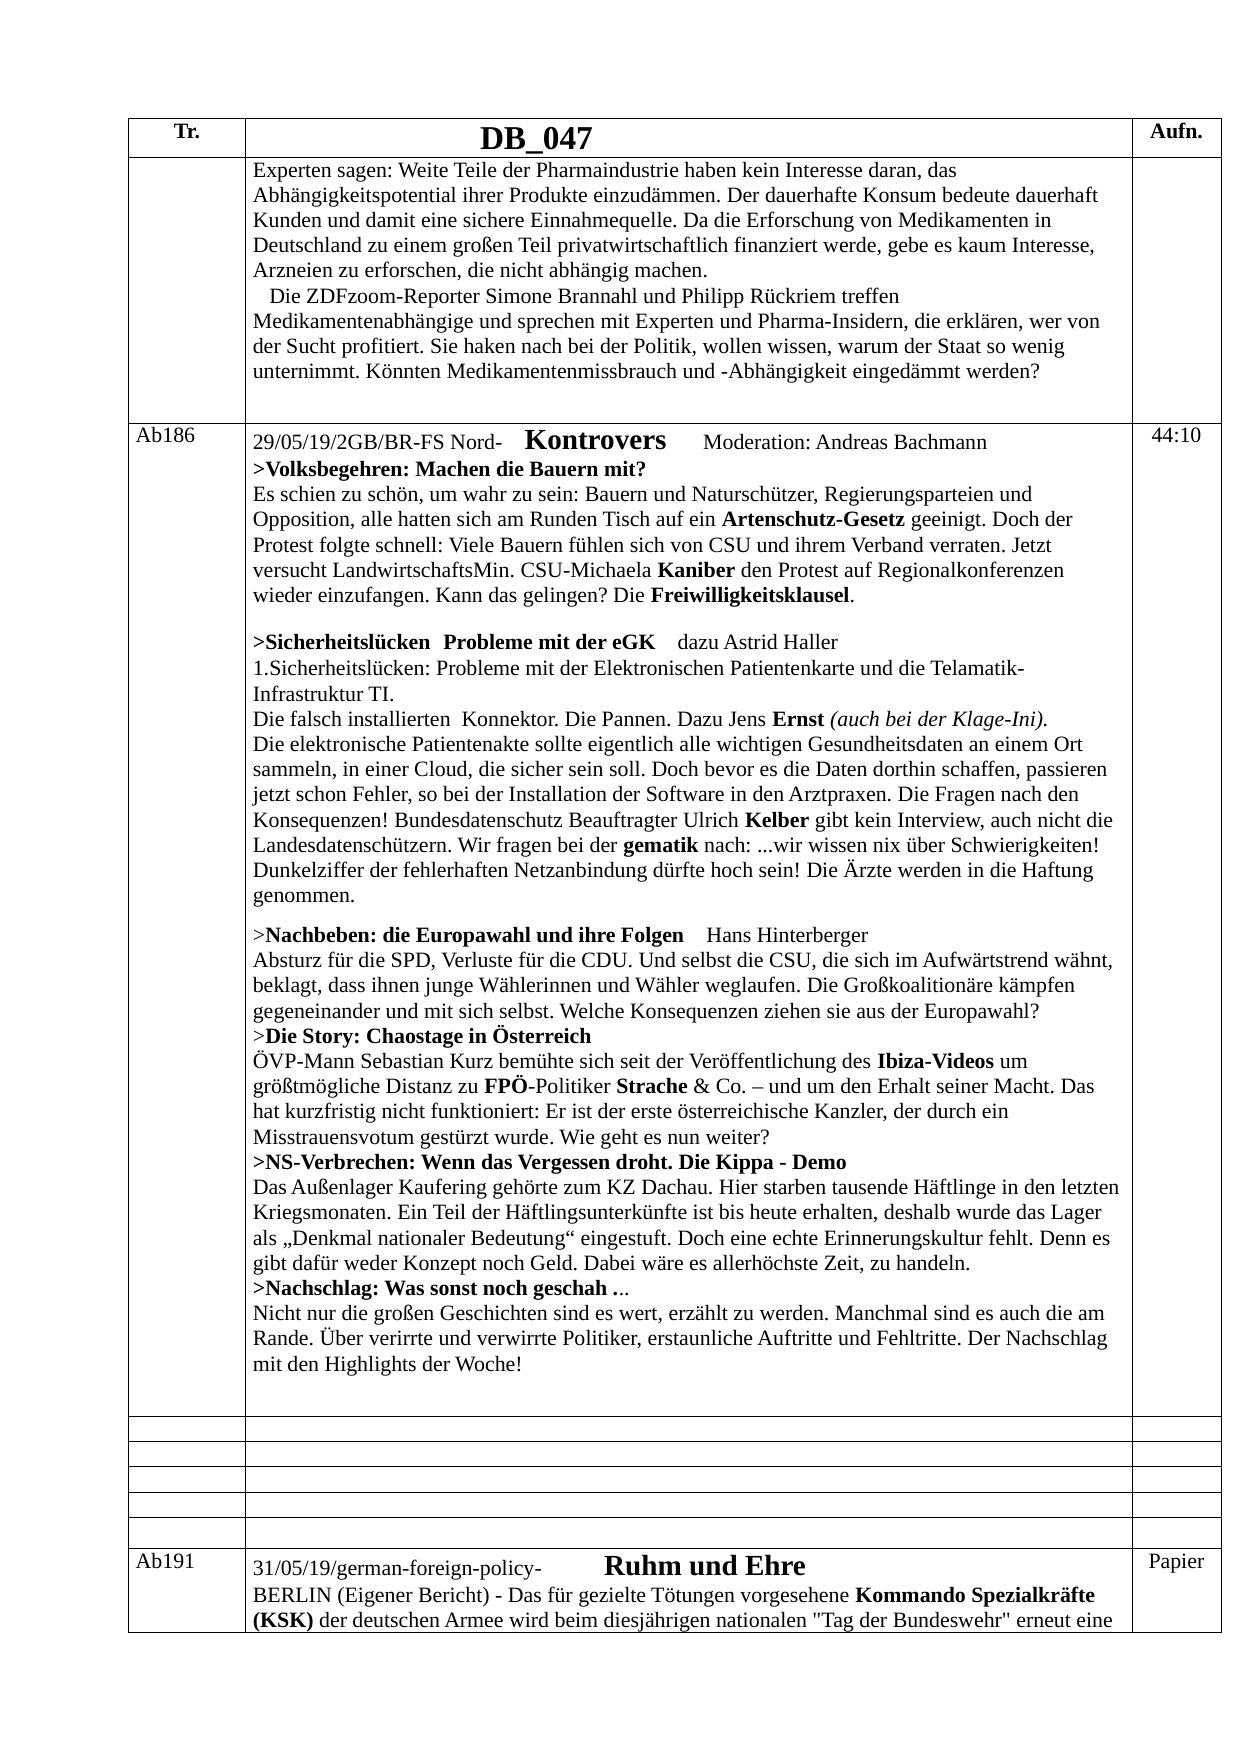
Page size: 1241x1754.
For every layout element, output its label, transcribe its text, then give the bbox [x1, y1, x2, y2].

table_cell [129, 1442, 245, 1466]
table_cell [246, 1493, 1132, 1517]
table_cell 31/05/19/german-foreign-policy- Ruhm und Ehre BERLIN (Eigener Bericht) - Das für gezielte Tötungen vorgesehene Kommando Spezialkräfte (KSK) der deutschen Armee wird beim diesjährigen nationalen "Tag der Bundeswehr" erneut eine [246, 1549, 1132, 1632]
table_cell Ab186 [129, 424, 245, 1416]
table_cell [1133, 1518, 1221, 1548]
table_header DB_047 [246, 119, 1132, 157]
table_cell [129, 1417, 245, 1441]
table_cell [246, 1417, 1132, 1441]
table_cell [1133, 1417, 1221, 1441]
table_cell [246, 1518, 1132, 1548]
table_cell 44:10 [1133, 424, 1221, 1416]
table_cell [129, 1493, 245, 1517]
table_cell [1133, 1493, 1221, 1517]
table_cell Experten sagen: Weite Teile der Pharmaindustrie haben kein Interesse daran, das Abhängigkeitspotential ihrer Produkte einzudämmen. Der dauerhafte Konsum bedeute dauerhaft Kunden und damit eine sichere Einnahmequelle. Da die Erforschung von Medikamenten in Deutschland zu einem großen Teil privatwirtschaftlich finanziert werde, gebe es kaum Interesse, Arzneien zu erforschen, die nicht abhängig machen. Die ZDFzoom-Reporter Simone Brannahl und Philipp Rückriem treffen Medikamentenabhängige und sprechen mit Experten und Pharma-Insidern, die erklären, wer von der Sucht profitiert. Sie haken nach bei der Politik, wollen wissen, warum der Staat so wenig unternimmt. Könnten Medikamentenmissbrauch und -Abhängigkeit eingedämmt werden? [246, 158, 1132, 422]
table_cell Ab191 [129, 1549, 245, 1632]
table_cell [129, 1518, 245, 1548]
table_cell [129, 1467, 245, 1492]
table_cell Papier [1133, 1549, 1221, 1632]
table_cell [1133, 1467, 1221, 1492]
table_cell [1133, 1442, 1221, 1466]
table_cell [246, 1467, 1132, 1492]
table_cell [1133, 158, 1221, 422]
table_cell [246, 1442, 1132, 1466]
table_cell [129, 158, 245, 422]
table_header ­Tr. [129, 119, 245, 157]
table_header Aufn. [1133, 119, 1221, 157]
table_cell 29/05/19/2GB/BR-FS Nord- Kontrovers Moderation: Andreas Bachmann >Volksbegehren: Machen die Bauern mit? Es schien zu schön, um wahr zu sein: Bauern und Naturschützer, Regierungsparteien und Opposition, alle hatten sich am Runden Tisch auf ein Artenschutz-Gesetz geeinigt. Doch der Protest folgte schnell: Viele Bauern fühlen sich von CSU und ihrem Verband verraten. Jetzt versucht LandwirtschaftsMin. CSU-Michaela Kaniber den Protest auf Regionalkonferenzen wieder einzufangen. Kann das gelingen? Die Freiwilligkeitsklausel. >Sicherheitslücken Probleme mit der eGK dazu Astrid Haller 1.Sicherheitslücken: Probleme mit der Elektronischen Patientenkarte und die Telamatik-Infrastruktur TI. Die falsch installierten Konnektor. Die Pannen. Dazu Jens Ernst (auch bei der Klage-Ini). Die elektronische Patientenakte sollte eigentlich alle wichtigen Gesundheitsdaten an einem Ort sammeln, in einer Cloud, die sicher sein soll. Doch bevor es die Daten dorthin schaffen, passieren jetzt schon Fehler, so bei der Installation der Software in den Arztpraxen. Die Fragen nach den Konsequenzen! Bundesdatenschutz Beauftragter Ulrich Kelber gibt kein Interview, auch nicht die Landesdatenschützern. Wir fragen bei der gematik nach: ...wir wissen nix über Schwierigkeiten! Dunkelziffer der fehlerhaften Netzanbindung dürfte hoch sein! Die Ärzte werden in die Haftung genommen. >Nachbeben: die Europawahl und ihre Folgen Hans Hinterberger Absturz für die SPD, Verluste für die CDU. Und selbst die CSU, die sich im Aufwärtstrend wähnt, beklagt, dass ihnen junge Wählerinnen und Wähler weglaufen. Die Großkoalitionäre kämpfen gegeneinander und mit sich selbst. Welche Konsequenzen ziehen sie aus der Europawahl? >Die Story: Chaostage in Österreich ÖVP-Mann Sebastian Kurz bemühte sich seit der Veröffentlichung des Ibiza-Videos um größtmögliche Distanz zu FPÖ-Politiker Strache & Co. – und um den Erhalt seiner Macht. Das hat kurzfristig nicht funktioniert: Er ist der erste österreichische Kanzler, der durch ein Misstrauensvotum gestürzt wurde. Wie geht es nun weiter? >NS-Verbrechen: Wenn das Vergessen droht. Die Kippa - Demo Das Außenlager Kaufering gehörte zum KZ Dachau. Hier starben tausende Häftlinge in den letzten Kriegsmonaten. Ein Teil der Häftlingsunterkünfte ist bis heute erhalten, deshalb wurde das Lager als „Denkmal nationaler Bedeutung“ eingestuft. Doch eine echte Erinnerungskultur fehlt. Denn es gibt dafür weder Konzept noch Geld. Dabei wäre es allerhöchste Zeit, zu handeln. >Nachschlag: Was sonst noch geschah ... Nicht nur die großen Geschichten sind es wert, erzählt zu werden. Manchmal sind es auch die am Rande. Über verirrte und verwirrte Politiker, erstaunliche Auftritte und Fehltritte. Der Nachschlag mit den Highlights der Woche! [246, 424, 1132, 1416]
